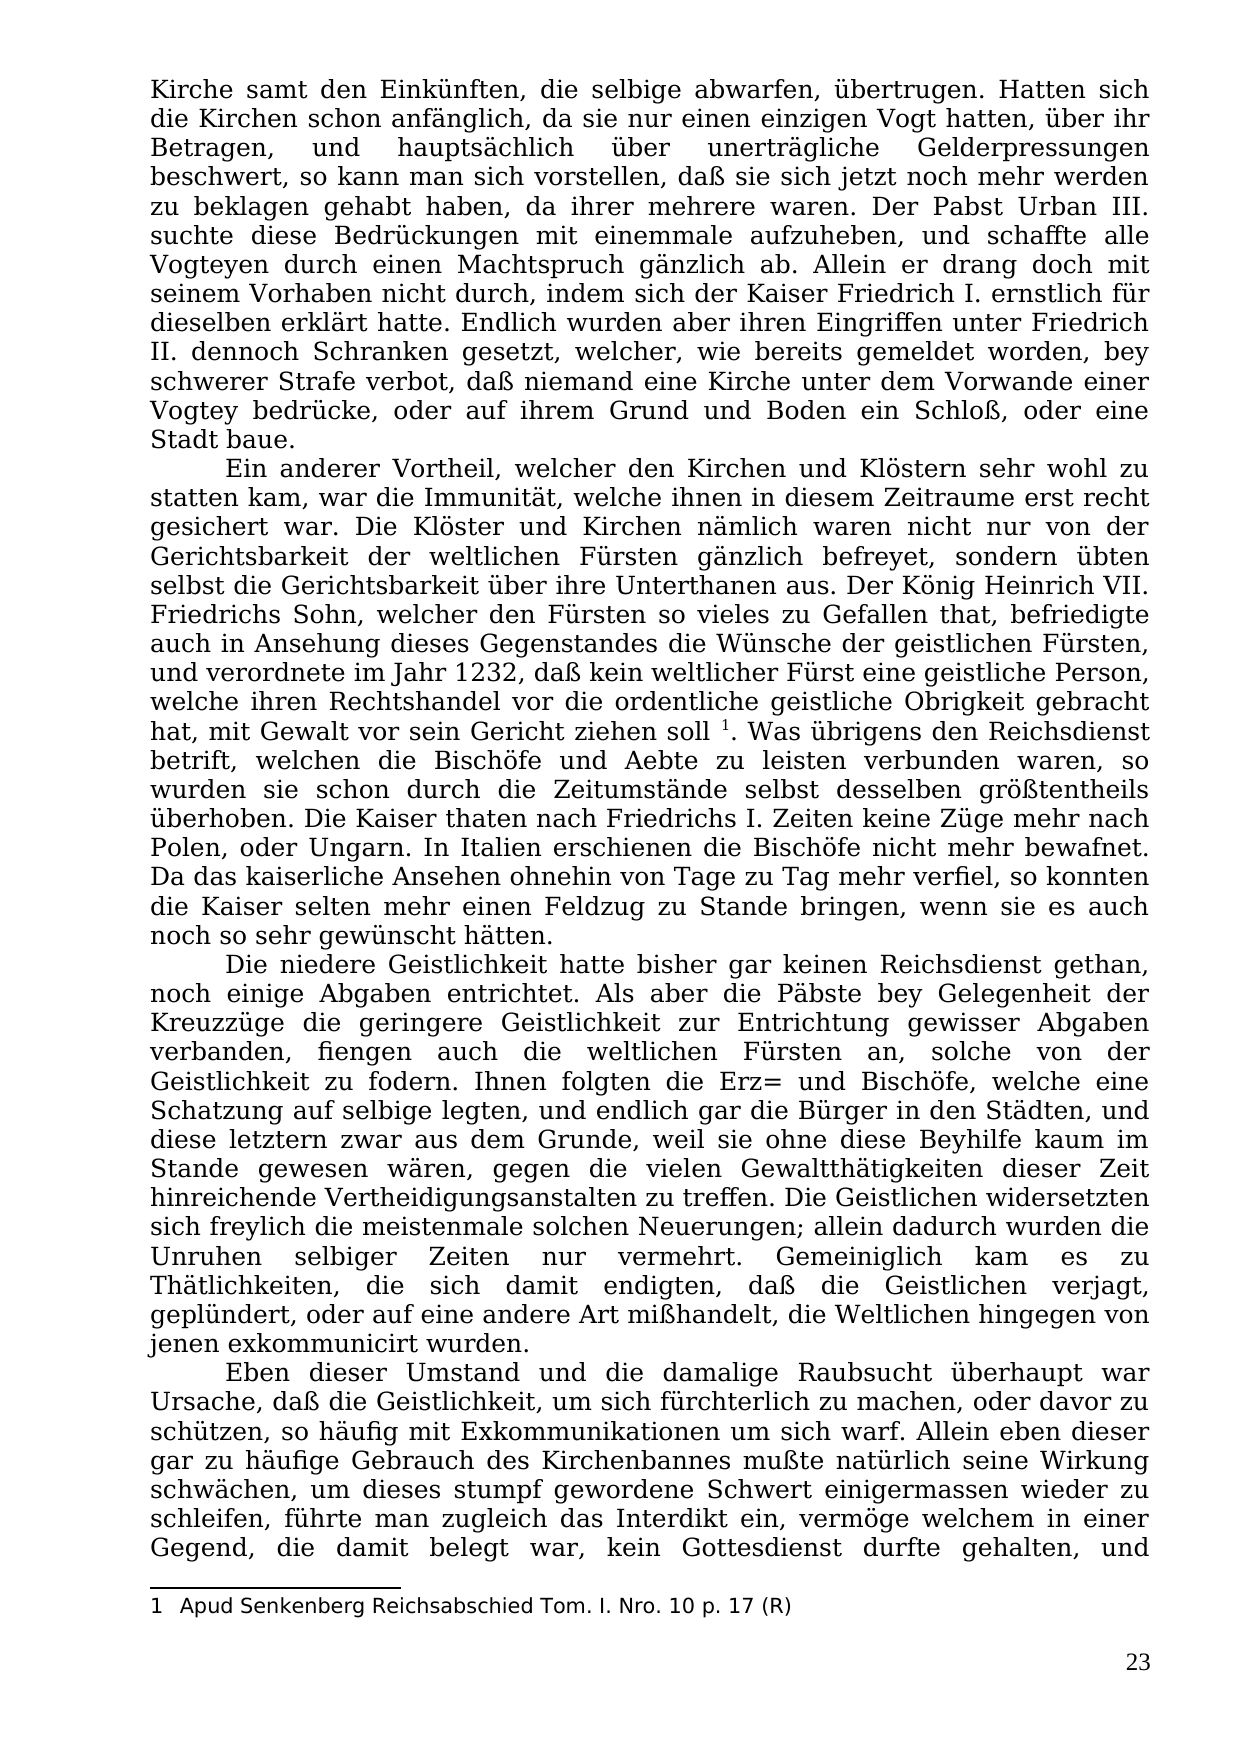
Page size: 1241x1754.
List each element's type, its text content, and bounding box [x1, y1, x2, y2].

text Die niedere Geistlichkeit hatte bisher gar keinen Reichsdienst gethan, noch einige Abgaben entrichtet. Als aber die Päbste bey Gelegenheit der Kreuzzüge die geringere Geistlichkeit zur Entrichtung gewisser Abgaben verbanden, fiengen auch die weltlichen Fürsten an, solche von der Geistlichkeit zu fodern. Ihnen folgten die Erz= und Bischöfe, welche eine Schatzung auf selbige legten, und endlich gar die Bürger in den Städten, und diese letztern zwar aus dem Grunde, weil sie ohne diese Beyhilfe kaum im Stande gewesen wären, gegen die vielen Gewaltthätigkeiten dieser Zeit hinreichende Vertheidigungsanstalten zu treffen. Die Geistlichen widersetzten sich freylich die meistenmale solchen Neuerungen; allein dadurch wurden die Unruhen selbiger Zeiten nur vermehrt. Gemeiniglich kam es zu Thätlichkeiten, die sich damit endigten, daß die Geistlichen verjagt, geplündert, oder auf eine andere Art mißhandelt, die Weltlichen hingegen von jenen exkommunicirt wurden. [150, 950, 1151, 1358]
text Ein anderer Vortheil, welcher den Kirchen und Klöstern sehr wohl zu statten kam, war die Immunität, welche ihnen in diesem Zeitraume erst recht gesichert war. Die Klöster und Kirchen nämlich waren nicht nur von der Gerichtsbarkeit der weltlichen Fürsten gänzlich befreyet, sondern übten selbst die Gerichtsbarkeit über ihre Unterthanen aus. Der König Heinrich VII. Friedrichs Sohn, welcher den Fürsten so vieles zu Gefallen that, befriedigte auch in Ansehung dieses Gegenstandes die Wünsche der geistlichen Fürsten, und verordnete im Jahr 1232, daß kein weltlicher Fürst eine geistliche Person, welche ihren Rechtshandel vor die ordentliche geistliche Obrigkeit gebracht hat, mit Gewalt vor sein Gericht ziehen soll . Was übrigens den Reichsdienst betrift, welchen die Bischöfe und Aebte zu leisten verbunden waren, so wurden sie schon durch die Zeitumstände selbst desselben größtentheils überhoben. Die Kaiser thaten nach Friedrichs I. Zeiten keine Züge mehr nach Polen, oder Ungarn. In Italien erschienen die Bischöfe nicht mehr bewafnet. Da das kaiserliche Ansehen ohnehin von Tage zu Tag mehr verfiel, so konnten die Kaiser selten mehr einen Feldzug zu Stande bringen, wenn sie es auch noch so sehr gewünscht hätten. [150, 454, 1151, 950]
text Eben dieser Umstand und die damalige Raubsucht überhaupt war Ursache, daß die Geistlichkeit, um sich fürchterlich zu machen, oder davor zu schützen, so häufig mit Exkommunikationen um sich warf. Allein eben dieser gar zu häufige Gebrauch des Kirchenbannes mußte natürlich seine Wirkung schwächen, um dieses stumpf gewordene Schwert einigermassen wieder zu schleifen, führte man zugleich das Interdikt ein, vermöge welchem in einer Gegend, die damit belegt war, kein Gottesdienst durfte gehalten, und [150, 1358, 1151, 1562]
text Kirche samt den Einkünften, die selbige abwarfen, übertrugen. Hatten sich die Kirchen schon anfänglich, da sie nur einen einzigen Vogt hatten, über ihr Betragen, und hauptsächlich über unerträgliche Gelderpressungen beschwert, so kann man sich vorstellen, daß sie sich jetzt noch mehr werden zu beklagen gehabt haben, da ihrer mehrere waren. Der Pabst Urban III. suchte diese Bedrückungen mit einemmale aufzuheben, und schaffte alle Vogteyen durch einen Machtspruch gänzlich ab. Allein er drang doch mit seinem Vorhaben nicht durch, indem sich der Kaiser Friedrich I. ernstlich für dieselben erklärt hatte. Endlich wurden aber ihren Eingriffen unter Friedrich II. dennoch Schranken gesetzt, welcher, wie bereits gemeldet worden, bey schwerer Strafe verbot, daß niemand eine Kirche unter dem Vorwande einer Vogtey bedrücke, oder auf ihrem Grund und Boden ein Schloß, oder eine Stadt baue. [150, 75, 1151, 454]
text Apud Senkenberg Reichsabschied Tom. I. Nro. 10 p. 17 (R) [150, 1594, 1151, 1618]
